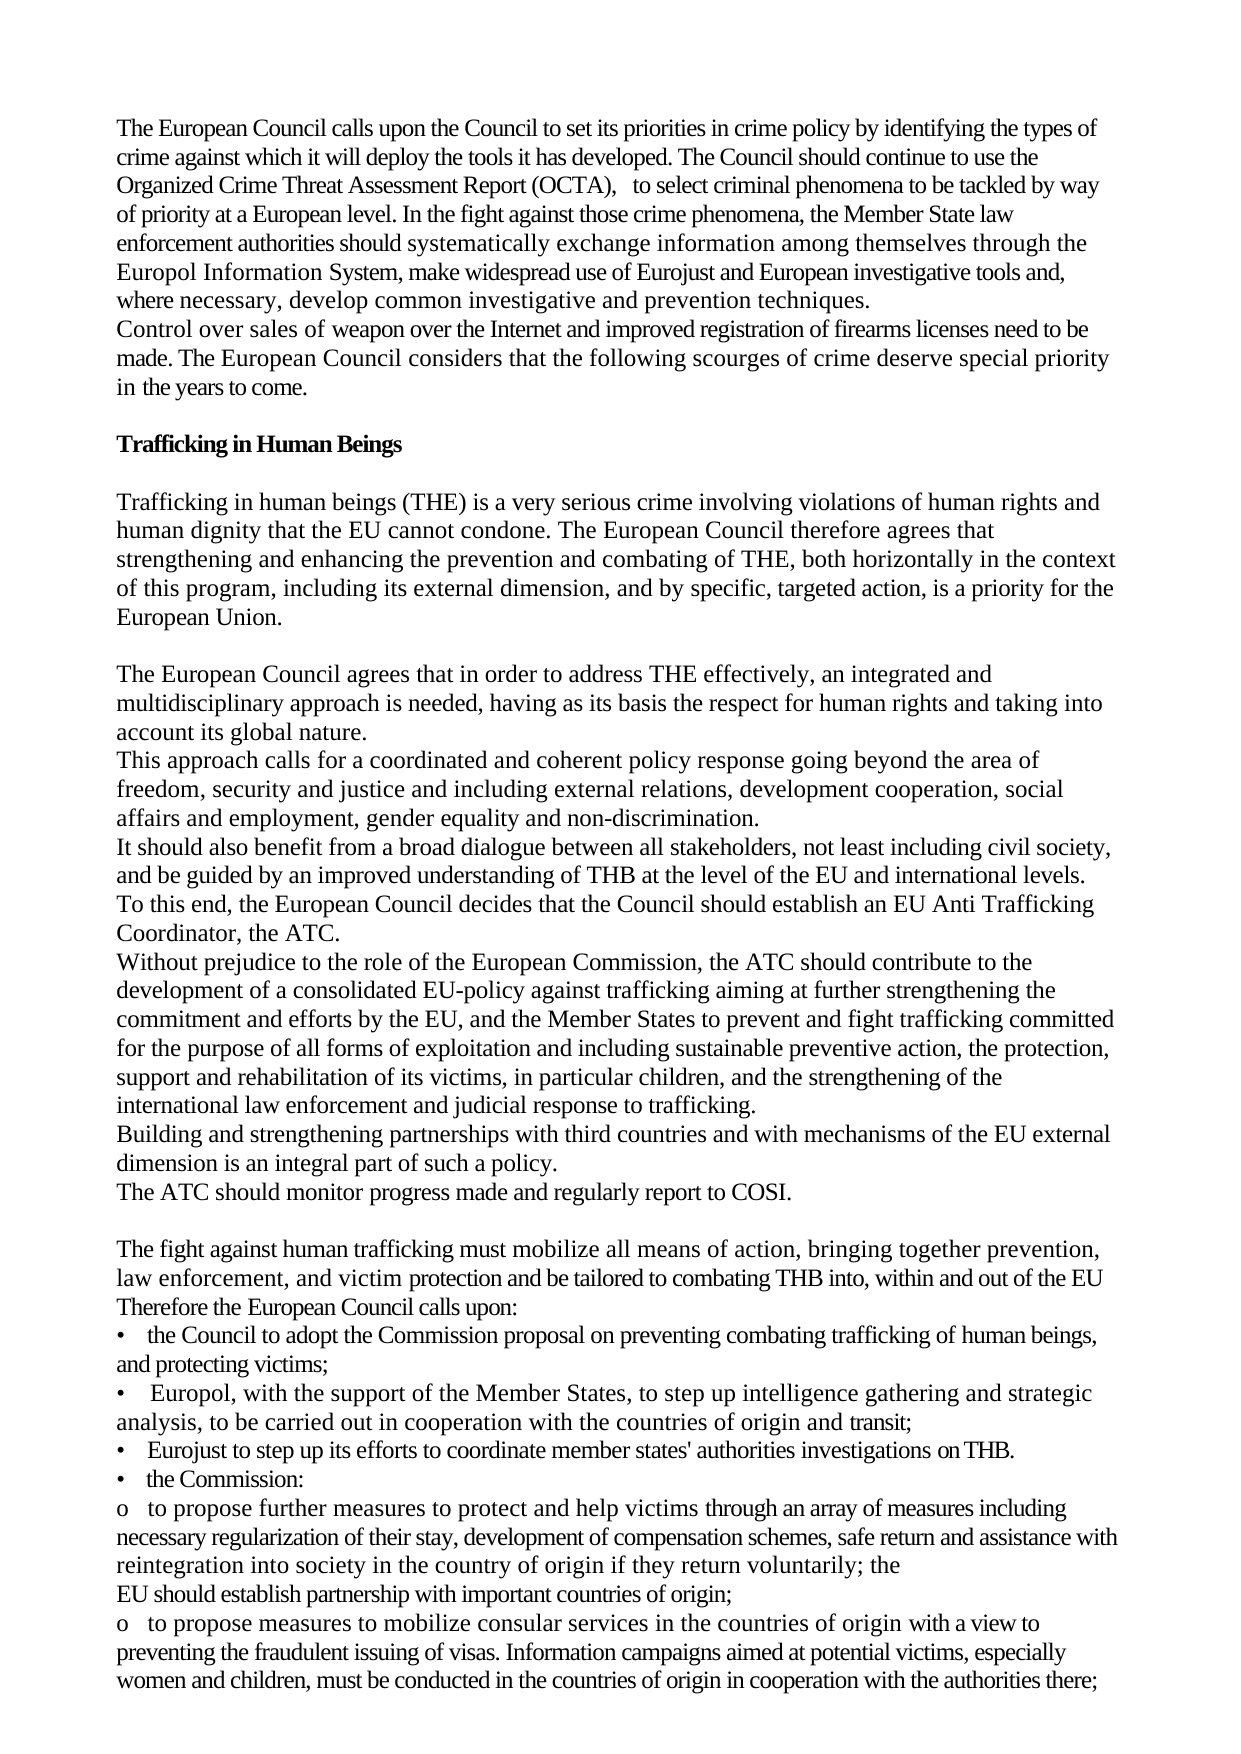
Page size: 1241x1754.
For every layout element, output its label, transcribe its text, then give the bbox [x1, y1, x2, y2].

text The European Council agrees that in order to address THE effectively, an integrated and multidisciplinary approach is needed, having as its basis the respect for human rights and taking into account its global nature. [116, 659, 1124, 745]
text • Eurojust to step up its efforts to coordinate member states' authorities investigations on THB. [116, 1435, 1124, 1464]
text Control over sales of weapon over the Internet and improved registration of firearms licenses need to be made. The European Council considers that the following scourges of crime deserve special priority in the years to come. [116, 314, 1124, 400]
text It should also benefit from a broad dialogue between all stakeholders, not least including civil society, and be guided by an improved understanding of THB at the level of the EU and international levels. [116, 832, 1124, 889]
text o to propose measures to mobilize consular services in the countries of origin with a view to preventing the fraudulent issuing of visas. Information campaigns aimed at potential victims, especially women and children, must be conducted in the countries of origin in cooperation with the authorities there; [116, 1608, 1124, 1694]
text Without prejudice to the role of the European Commission, the ATC should contribute to the development of a consolidated EU-policy against trafficking aiming at further strengthening the commitment and efforts by the EU, and the Member States to prevent and fight trafficking committed for the purpose of all forms of exploitation and including sustainable preventive action, the protection, support and rehabilitation of its victims, in particular children, and the strengthening of the international law enforcement and judicial response to trafficking. [116, 947, 1124, 1119]
text To this end, the European Council decides that the Council should establish an EU Anti Trafficking Coordinator, the ATC. [116, 889, 1124, 947]
text The fight against human trafficking must mobilize all means of action, bringing together prevention, law enforcement, and victim protection and be tailored to combating THB into, within and out of the EU Therefore the European Council calls upon: [116, 1234, 1124, 1320]
text This approach calls for a coordinated and coherent policy response going beyond the area of freedom, security and justice and including external relations, development cooperation, social affairs and employment, gender equality and non-discrimination. [116, 745, 1124, 832]
text • the Council to adopt the Commission proposal on preventing combating trafficking of human beings, and protecting victims; [116, 1320, 1124, 1378]
text • Europol, with the support of the Member States, to step up intelligence gathering and strategic analysis, to be carried out in cooperation with the countries of origin and transit; [116, 1378, 1124, 1435]
text Trafficking in Human Beings [116, 429, 1124, 458]
text The European Council calls upon the Council to set its priorities in crime policy by identifying the types of crime against which it will deploy the tools it has developed. The Council should continue to use the Organized Crime Threat Assessment Report (OCTA), to select criminal phenomena to be tackled by way of priority at a European level. In the fight against those crime phenomena, the Member State law enforcement authorities should systematically exchange information among themselves through the Europol Information System, make widespread use of Eurojust and European investigative tools and, where necessary, develop common investigative and prevention techniques. [116, 113, 1124, 314]
text The ATC should monitor progress made and regularly report to COSI. [116, 1177, 1124, 1205]
text Trafficking in human beings (THE) is a very serious crime involving violations of human rights and human dignity that the EU cannot condone. The European Council therefore agrees that strengthening and enhancing the prevention and combating of THE, both horizontally in the context of this program, including its external dimension, and by specific, targeted action, is a priority for the European Union. [116, 487, 1124, 630]
text Building and strengthening partnerships with third countries and with mechanisms of the EU external dimension is an integral part of such a policy. [116, 1119, 1124, 1177]
text o to propose further measures to protect and help victims through an array of measures including necessary regularization of their stay, development of compensation schemes, safe return and assistance with reintegration into society in the country of origin if they return voluntarily; the EU should establish partnership with important countries of origin; [116, 1493, 1124, 1608]
text • the Commission: [116, 1464, 1124, 1493]
